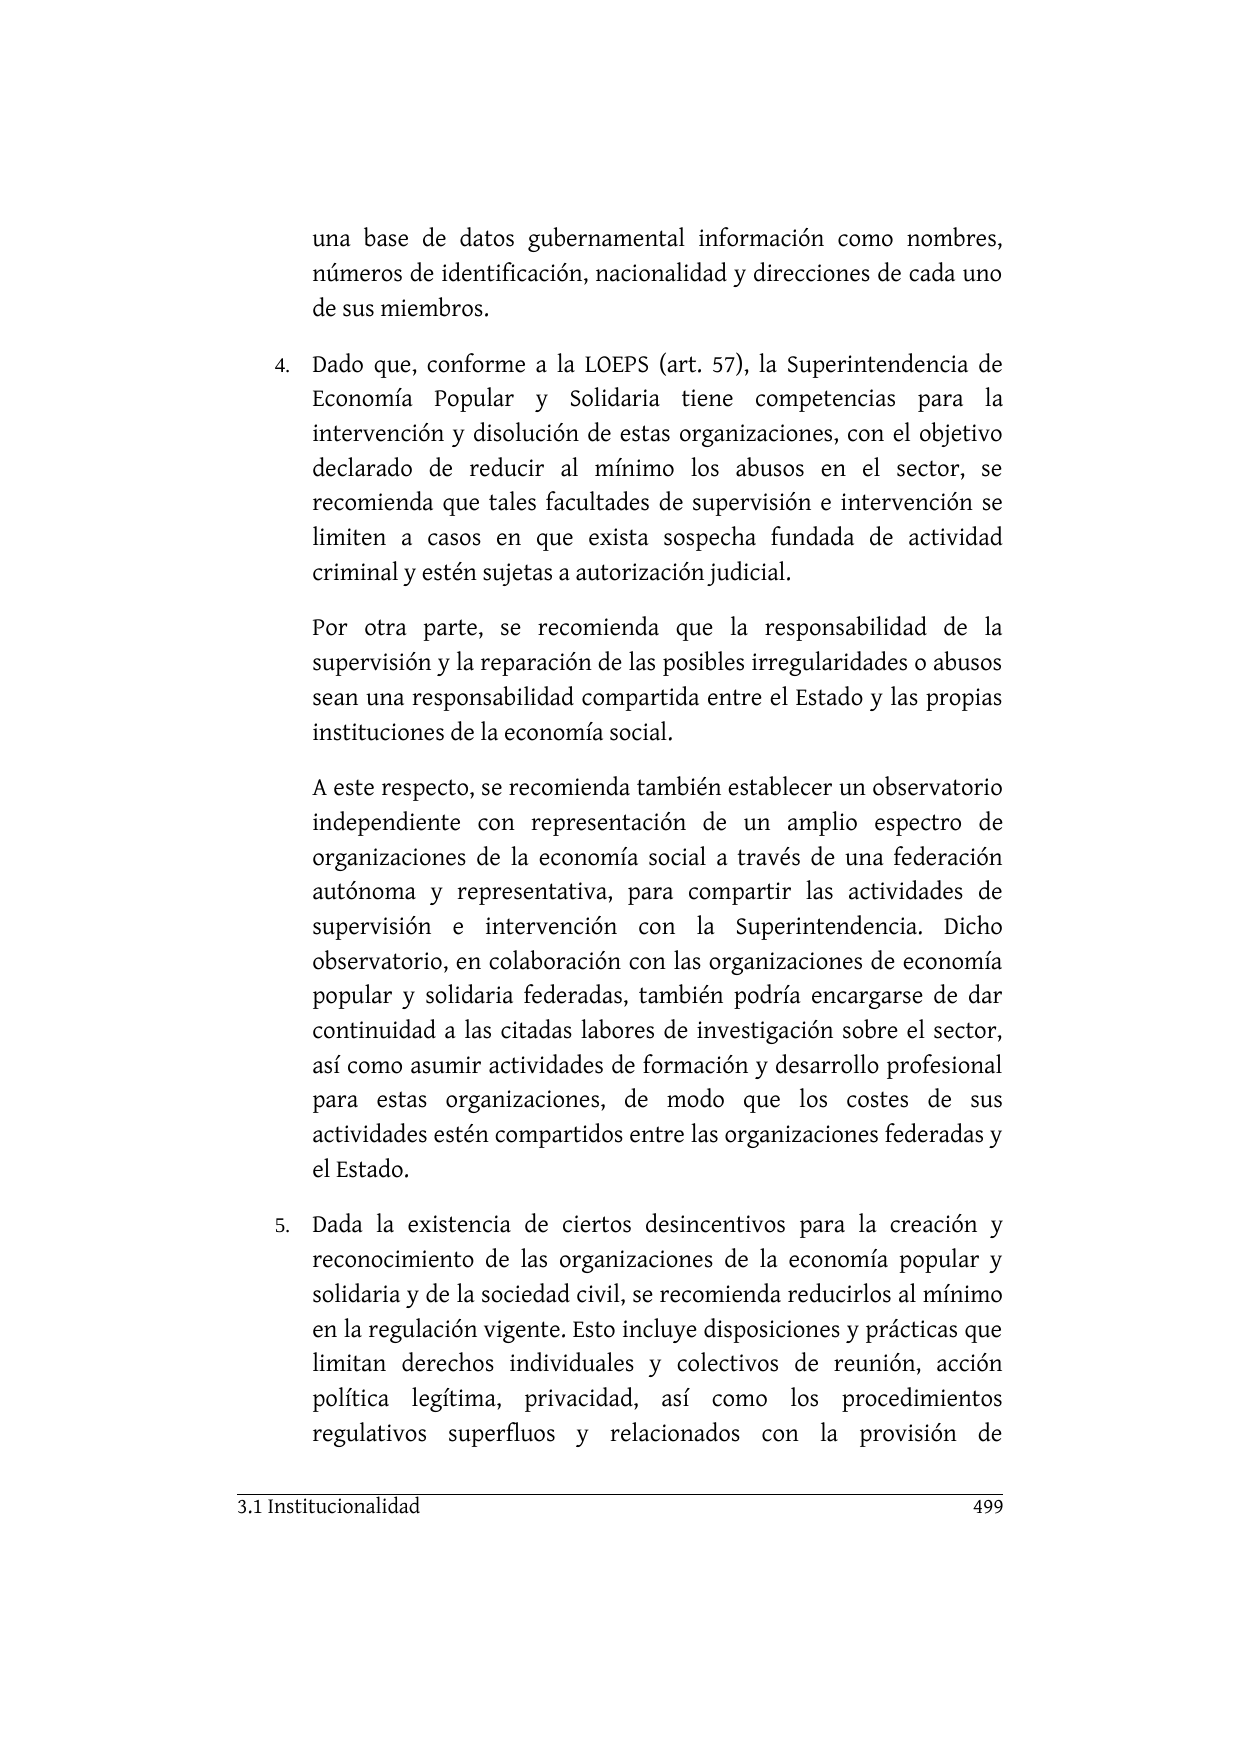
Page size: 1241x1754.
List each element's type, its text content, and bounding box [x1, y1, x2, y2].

list Dada la existencia de ciertos desincentivos para la creación y reconocimiento de las organizaciones de la economía popular y solidaria y de la sociedad civil, se recomienda reducirlos al mínimo en la regulación vigente. Esto incluye disposiciones y prácticas que limitan derechos individuales y colectivos de reunión, acción política legítima, privacidad, así como los procedimientos regulativos superfluos y relacionados con la provisión de [274, 1211, 1003, 1448]
list A este respecto, se recomienda también establecer un observatorio independiente con representación de un amplio espectro de organizaciones de la economía social a través de una federación autónoma y representativa, para compartir las actividades de supervisión e intervención con la Superintendencia. Dicho observatorio, en colaboración con las organizaciones de economía popular y solidaria federadas, también podría encargarse de dar continuidad a las citadas labores de investigación sobre el sector, así como asumir actividades de formación y desarrollo profesional para estas organizaciones, de modo que los costes de sus actividades estén compartidos entre las organizaciones federadas y el Estado. [274, 774, 1003, 1184]
list Dado que, conforme a la LOEPS (art. 57), la Superintendencia de Economía Popular y Solidaria tiene competencias para la intervención y disolución de estas organizaciones, con el objetivo declarado de reducir al mínimo los abusos en el sector, se recomienda que tales facultades de supervisión e intervención se limiten a casos en que exista sospecha fundada de actividad criminal y estén sujetas a autorización judicial. [274, 350, 1003, 587]
list Por otra parte, se recomienda que la responsabilidad de la supervisión y la reparación de las posibles irregularidades o abusos sean una responsabilidad compartida entre el Estado y las propias instituciones de la economía social. [274, 614, 1003, 747]
list una base de datos gubernamental información como nombres, números de identificación, nacionalidad y direcciones de cada uno de sus miembros. [274, 225, 1003, 323]
